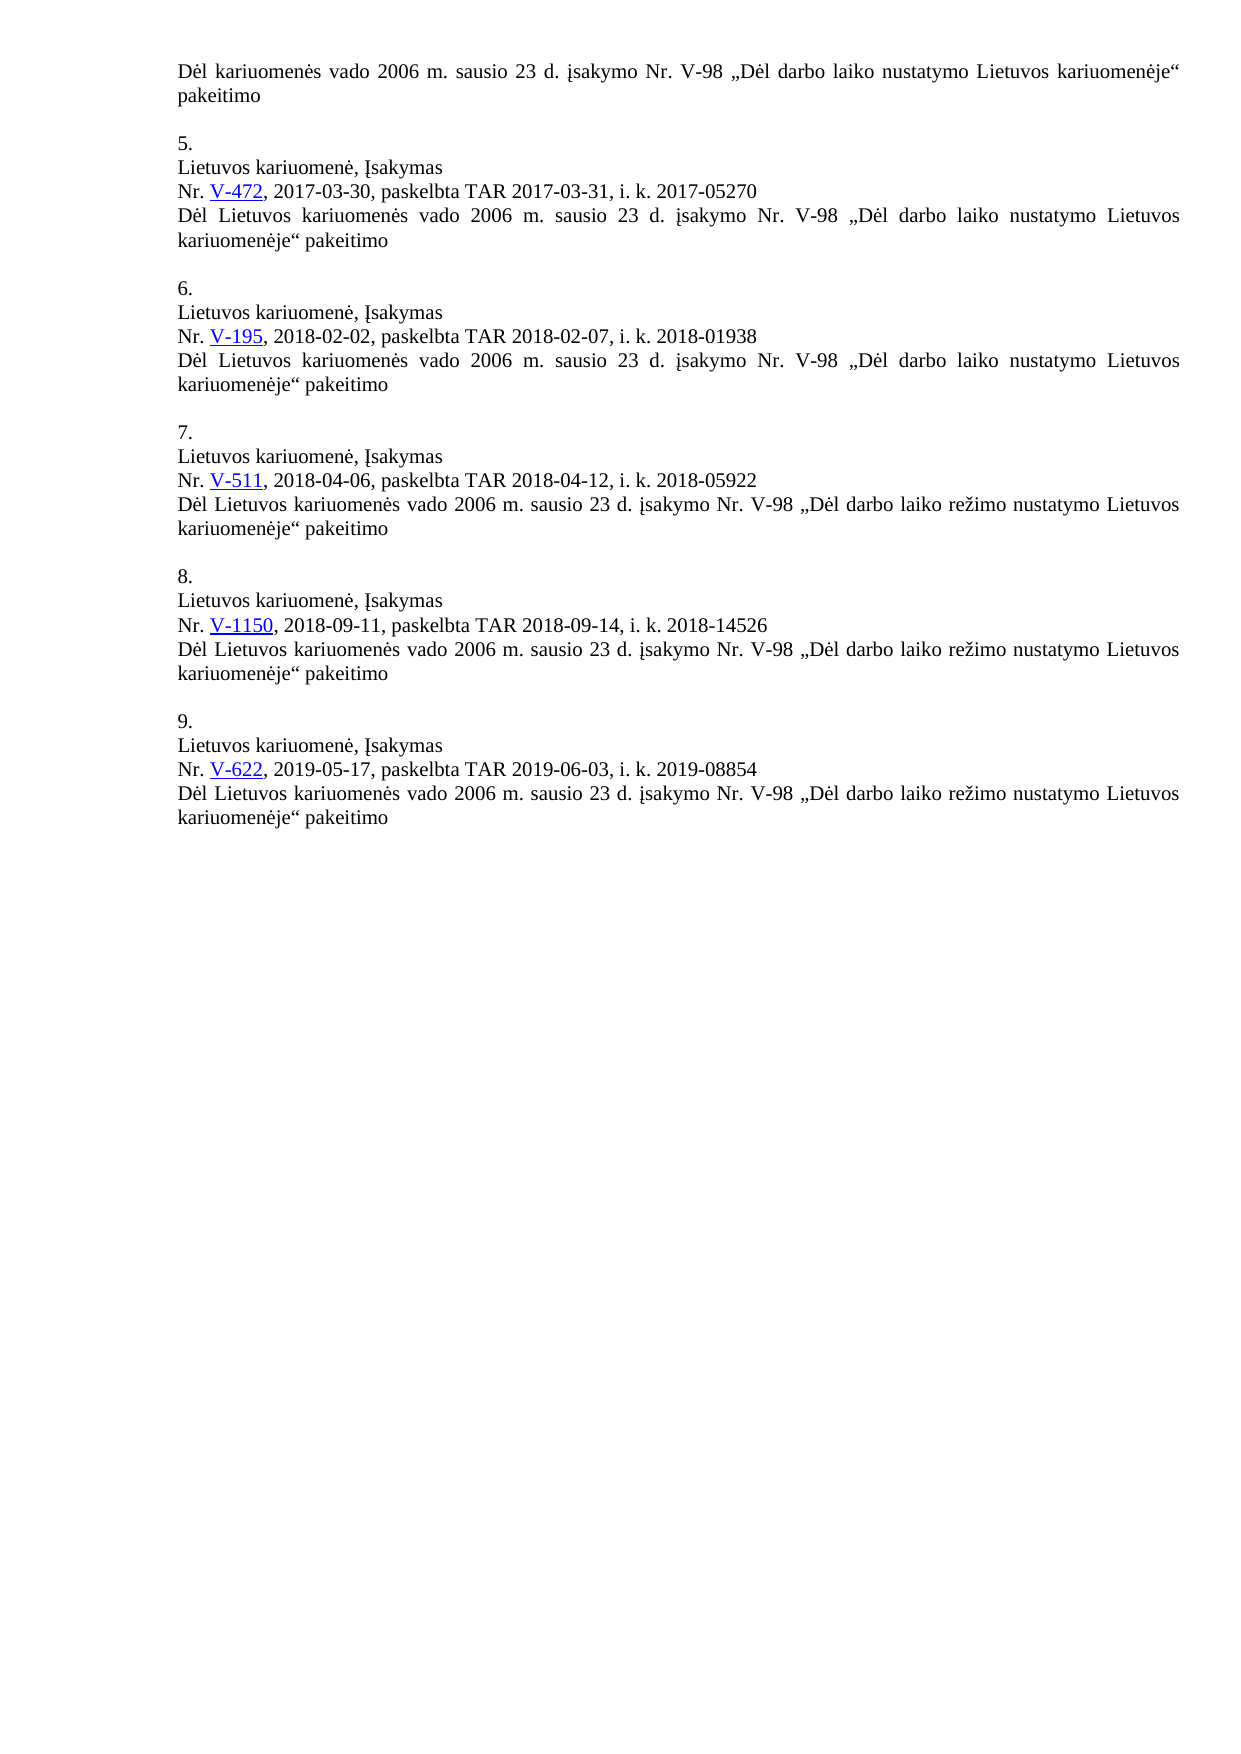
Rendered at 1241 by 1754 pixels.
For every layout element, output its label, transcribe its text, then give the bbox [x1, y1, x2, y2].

text Dėl Lietuvos kariuomenės vado 2006 m. sausio 23 d. įsakymo Nr. V-98 „Dėl darbo laiko režimo nustatymo Lietuvos kariuomenėje“ pakeitimo [177, 492, 1181, 540]
text Nr. V-511, 2018-04-06, paskelbta TAR 2018-04-12, i. k. 2018-05922 [177, 468, 1181, 492]
text Nr. V-195, 2018-02-02, paskelbta TAR 2018-02-07, i. k. 2018-01938 [177, 324, 1181, 348]
text Dėl Lietuvos kariuomenės vado 2006 m. sausio 23 d. įsakymo Nr. V-98 „Dėl darbo laiko nustatymo Lietuvos kariuomenėje“ pakeitimo [177, 348, 1181, 396]
text 9. [177, 709, 1181, 733]
text Nr. V-622, 2019-05-17, paskelbta TAR 2019-06-03, i. k. 2019-08854 [177, 757, 1181, 781]
text Dėl Lietuvos kariuomenės vado 2006 m. sausio 23 d. įsakymo Nr. V-98 „Dėl darbo laiko nustatymo Lietuvos kariuomenėje“ pakeitimo [177, 203, 1181, 252]
text Lietuvos kariuomenė, Įsakymas [177, 300, 1181, 324]
text Dėl Lietuvos kariuomenės vado 2006 m. sausio 23 d. įsakymo Nr. V-98 „Dėl darbo laiko režimo nustatymo Lietuvos kariuomenėje“ pakeitimo [177, 637, 1181, 685]
text 5. [177, 131, 1181, 155]
text 6. [177, 276, 1181, 300]
text Dėl kariuomenės vado 2006 m. sausio 23 d. įsakymo Nr. V-98 „Dėl darbo laiko nustatymo Lietuvos kariuomenėje“ pakeitimo [177, 59, 1181, 107]
text Lietuvos kariuomenė, Įsakymas [177, 733, 1181, 757]
text Dėl Lietuvos kariuomenės vado 2006 m. sausio 23 d. įsakymo Nr. V-98 „Dėl darbo laiko režimo nustatymo Lietuvos kariuomenėje“ pakeitimo [177, 781, 1181, 829]
text Lietuvos kariuomenė, Įsakymas [177, 155, 1181, 179]
text 7. [177, 420, 1181, 444]
text Lietuvos kariuomenė, Įsakymas [177, 444, 1181, 468]
text Lietuvos kariuomenė, Įsakymas [177, 588, 1181, 612]
text Nr. V-1150, 2018-09-11, paskelbta TAR 2018-09-14, i. k. 2018-14526 [177, 612, 1181, 637]
text Nr. V-472, 2017-03-30, paskelbta TAR 2017-03-31, i. k. 2017-05270 [177, 179, 1181, 203]
text 8. [177, 564, 1181, 588]
